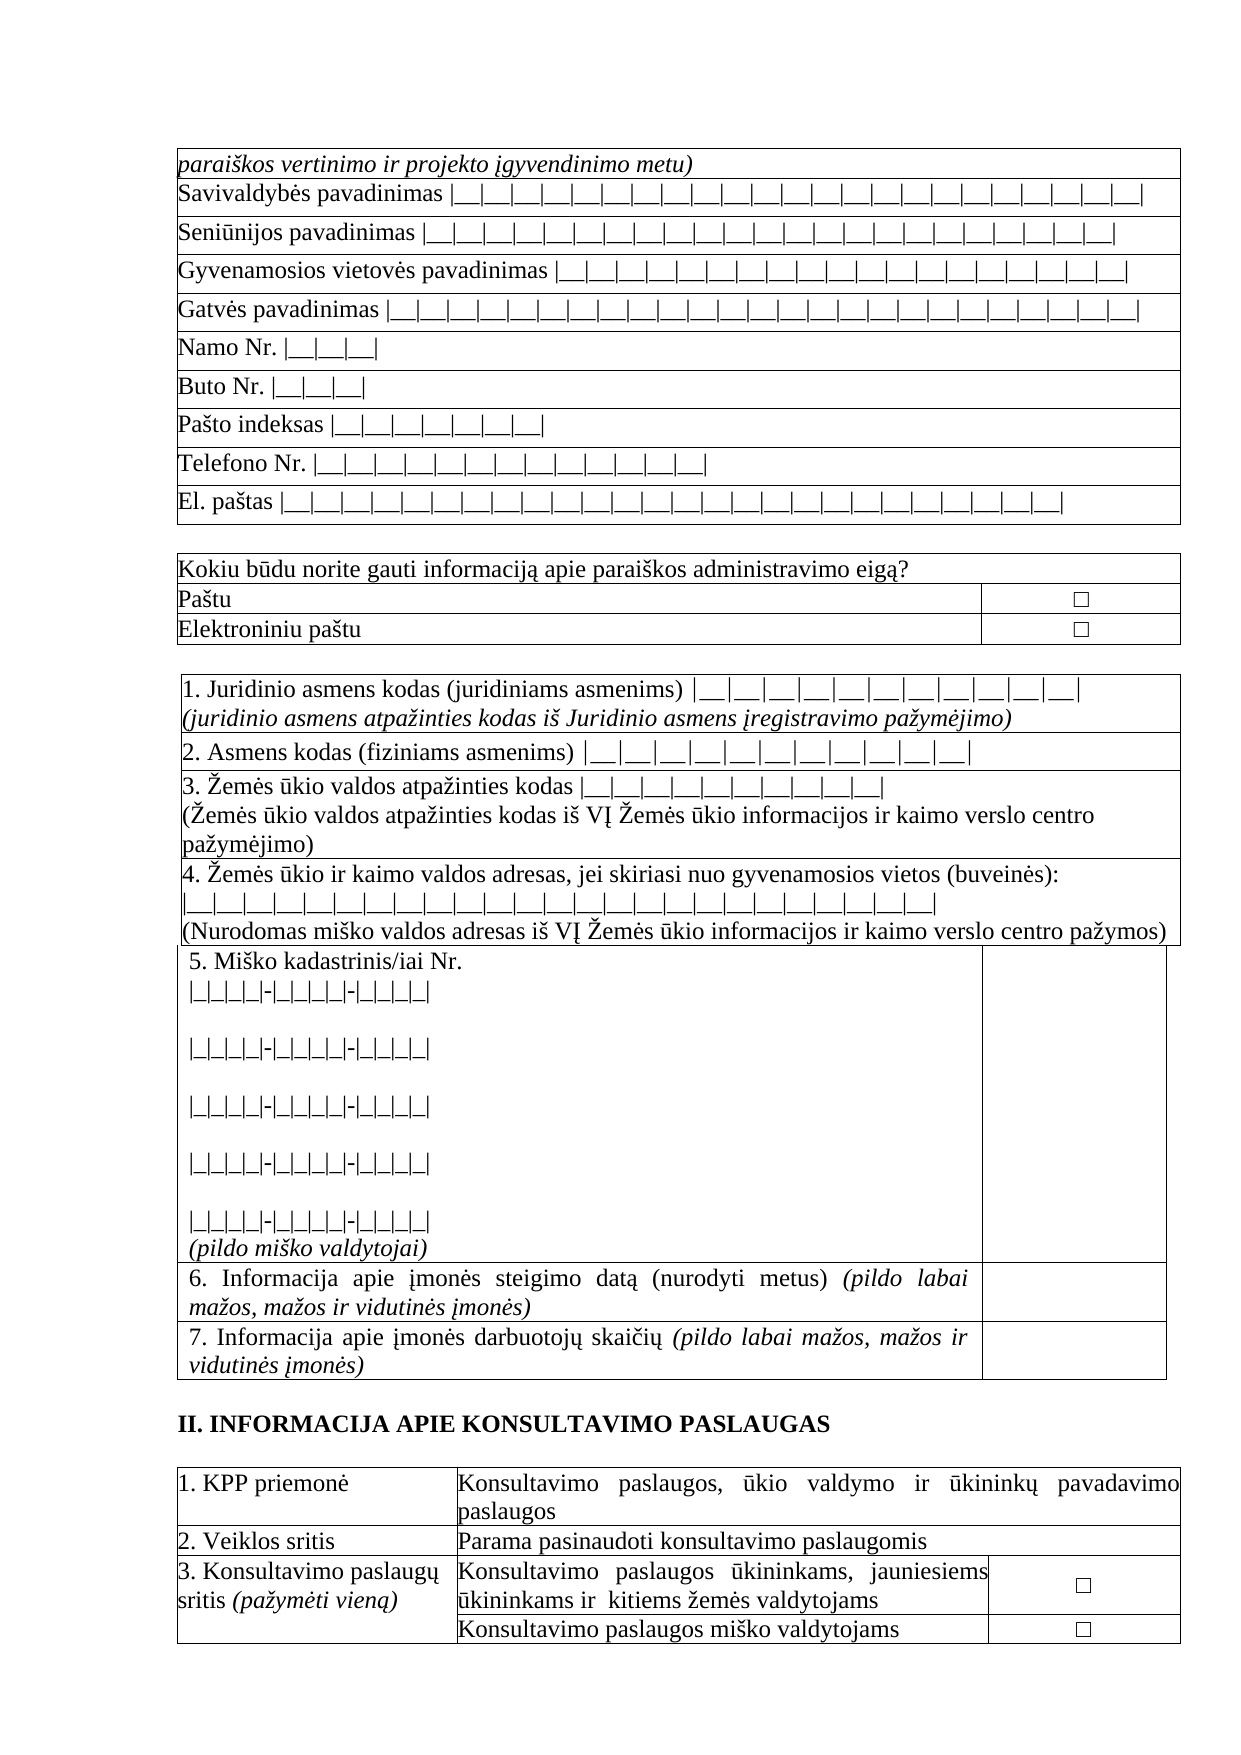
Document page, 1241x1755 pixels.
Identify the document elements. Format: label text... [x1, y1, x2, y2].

table_cell Gatvės pavadinimas |__|__|__|__|__|__|__|__|__|__|__|__|__|__|__|__|__|__|__|__|__|__|__|__|__| [178, 294, 1180, 331]
table_cell Elektroniniu paštu [178, 614, 981, 644]
table_cell [177, 770, 181, 858]
table_cell 7. Informacija apie įmonės darbuotojų skaičių (pildo labai mažos, mažos ir vidutinės įmonės) [178, 1322, 982, 1379]
table_header Konsultavimo paslaugos, ūkio valdymo ir ūkininkų pavadavimo paslaugos [458, 1468, 1180, 1525]
text II. INFORMACIJA APIE KONSULTAVIMO PASLAUGAS [177, 1409, 1181, 1438]
table_cell Seniūnijos pavadinimas |__|__|__|__|__|__|__|__|__|__|__|__|__|__|__|__|__|__|__|__|__|__|__| [178, 217, 1180, 254]
table_cell □ [989, 1615, 1180, 1643]
table_cell 3. Žemės ūkio valdos atpažinties kodas |__|__|__|__|__|__|__|__|__|__| (Žemės ūkio valdos atpažinties kodas iš VĮ Žemės ūkio informacijos ir kaimo verslo centro pažymėjimo) [182, 771, 1180, 858]
table_header 1. Juridinio asmens kodas (juridiniams asmenims) ______________________ (juridinio asmens atpažinties kodas iš Juridinio asmens įregistravimo pažymėjimo) [182, 675, 1180, 732]
table_cell [983, 1322, 1166, 1379]
table_cell Konsultavimo paslaugos miško valdytojams [458, 1615, 988, 1643]
table_cell □ [982, 614, 1180, 644]
table_cell Savivaldybės pavadinimas |__|__|__|__|__|__|__|__|__|__|__|__|__|__|__|__|__|__|__|__|__|__|__| [178, 179, 1180, 216]
table_header paraiškos vertinimo ir projekto įgyvendinimo metu) [178, 149, 1180, 177]
table_cell Pašto indeksas |__|__|__|__|__|__|__| [178, 409, 1180, 447]
table_header Kokiu būdu norite gauti informaciją apie paraiškos administravimo eigą? [178, 554, 1180, 583]
table_cell Buto Nr. |__|__|__| [178, 371, 1180, 408]
table_cell Paštu [178, 584, 981, 613]
table_cell 3. Konsultavimo paslaugų sritis (pažymėti vieną) [178, 1556, 457, 1643]
table_cell [1167, 1262, 1180, 1321]
table_cell 4. Žemės ūkio ir kaimo valdos adresas, jei skiriasi nuo gyvenamosios vietos (buveinės): |__|__|__|__|__|__|__|__|__|__|__|__|__|__|__|__|__|__|__|__|__|__|__|__|__| (Nurodomas miško valdos adresas iš VĮ Žemės ūkio informacijos ir kaimo verslo centro pažymos) [182, 859, 1180, 945]
table_cell [1167, 946, 1180, 1262]
table_cell Konsultavimo paslaugos ūkininkams, jauniesiems ūkininkams ir kitiems žemės valdytojams [458, 1556, 988, 1613]
table_cell Telefono Nr. |__|__|__|__|__|__|__|__|__|__|__|__|__| [178, 448, 1180, 485]
table_header [177, 674, 181, 732]
table_cell 5. Miško kadastrinis/iai Nr. |_|_|_|_|-|_|_|_|_|-|_|_|_|_| |_|_|_|_|-|_|_|_|_|-|_|_|_|_| |_|_|_|_|-|_|_|_|_|-|_|_|_|_| |_|_|_|_|-|_|_|_|_|-|_|_|_|_| |_|_|_|_|-|_|_|_|_|-|_|_|_|_| (pildo miško valdytojai) [178, 945, 982, 1262]
table_cell [177, 858, 181, 945]
table_cell El. paštas |__|__|__|__|__|__|__|__|__|__|__|__|__|__|__|__|__|__|__|__|__|__|__|__|__|__| [178, 486, 1180, 523]
table_cell [1167, 1321, 1180, 1379]
table_cell [177, 732, 181, 770]
table_cell Gyvenamosios vietovės pavadinimas |__|__|__|__|__|__|__|__|__|__|__|__|__|__|__|__|__|__|__| [178, 255, 1180, 293]
table_cell Parama pasinaudoti konsultavimo paslaugomis [458, 1526, 1180, 1555]
table_cell 2. Asmens kodas (fiziniams asmenims) ______________________ [182, 733, 1180, 770]
table_cell Namo Nr. |__|__|__| [178, 332, 1180, 370]
table_cell [983, 1263, 1166, 1321]
table_cell □ [989, 1556, 1180, 1613]
table_cell [983, 946, 1166, 1262]
table_cell □ [982, 584, 1180, 613]
table_cell 2. Veiklos sritis [178, 1526, 457, 1555]
table_header 1. KPP priemonė [178, 1468, 457, 1525]
table_cell 6. Informacija apie įmonės steigimo datą (nurodyti metus) (pildo labai mažos, mažos ir vidutinės įmonės) [178, 1263, 982, 1321]
